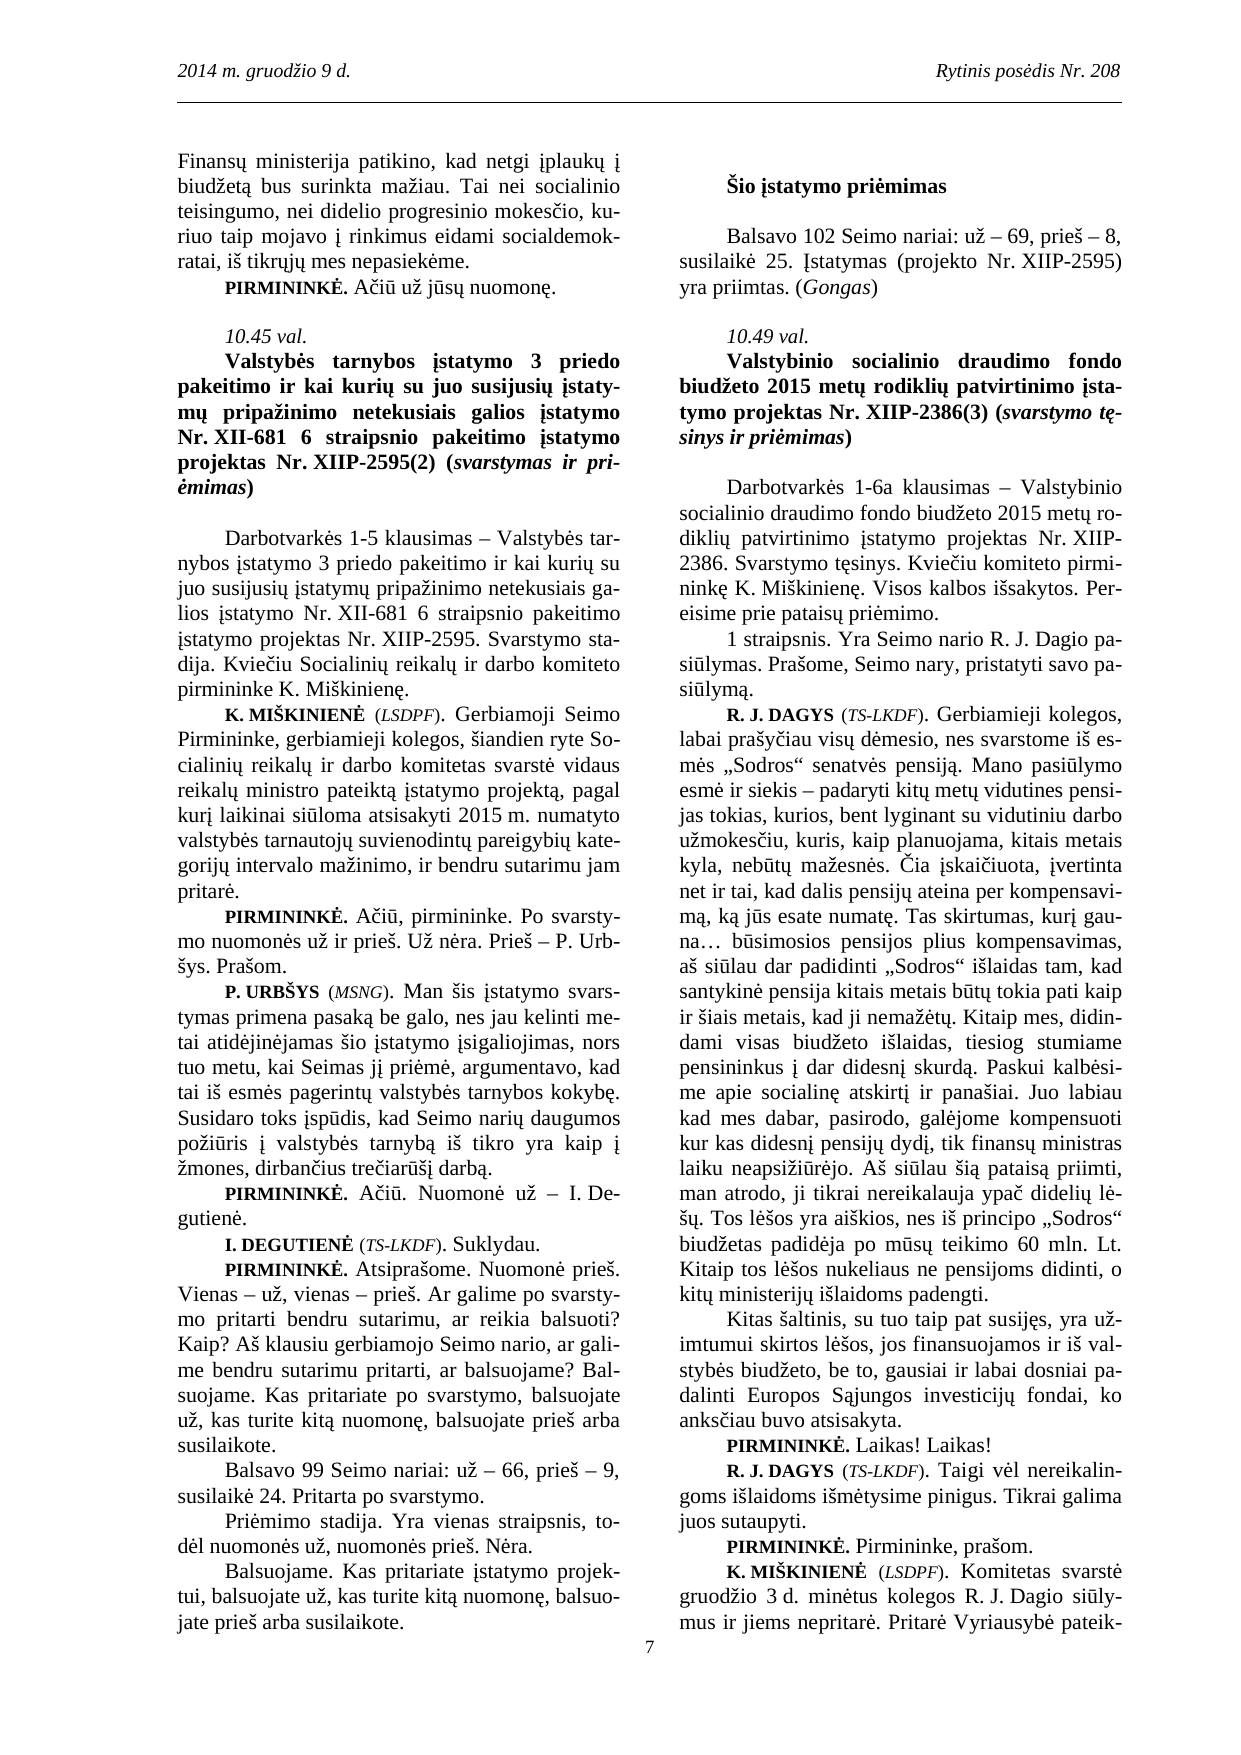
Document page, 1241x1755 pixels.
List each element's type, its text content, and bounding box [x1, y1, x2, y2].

text Vals­ty­bės tar­ny­bos įsta­ty­mo 3 prie­do pakei­ti­mo ir kai ku­rių su juo su­si­ju­sių įsta­ty­mų pri­pa­ži­ni­mo ne­te­ku­siais ga­lios įsta­ty­mo Nr. XII-681 6 straips­nio pa­kei­ti­mo įsta­ty­mo pro­jek­tas Nr. XIIP-2595(2) (svars­ty­mas ir pri­ėmi­mas) [177, 348, 620, 499]
text Bal­suo­ja­me. Kas pri­ta­ria­te įsta­ty­mo pro­jek­tui, bal­suo­ja­te už, kas tu­ri­te ki­tą nuo­mo­nę, bal­suo­ja­te prieš ar­ba su­si­lai­ko­te. [177, 1558, 620, 1634]
text Ki­tas šal­ti­nis, su tuo taip pat su­si­jęs, yra už­im­tu­mui skir­tos lė­šos, jos fi­nan­suo­ja­mos ir iš val­s­ty­bės biu­dže­to, be to, gau­siai ir la­bai dos­niai pa­da­lin­ti Eu­ro­pos Są­jun­gos in­ves­ti­ci­jų fon­dai, ko anks­čiau bu­vo at­si­sa­ky­ta. [679, 1306, 1122, 1432]
text 10.45 val. [224, 324, 620, 348]
text K. MIŠKINIENĖ (LSDPF). Ko­mi­te­tas svars­tė gruo­džio 3 d. mi­nė­tus ko­le­gos R. J. Da­gio siū­ly­mus ir jiems ne­pri­ta­rė. Pri­ta­rė Vy­riau­sy­bė pa­teik­ [679, 1558, 1122, 1634]
text PIRMININKĖ. At­si­pra­šo­me. Nuo­mo­nė prieš. Vie­nas – už, vie­nas – prieš. Ar ga­li­me po svars­ty­mo pri­tar­ti ben­dru su­ta­ri­mu, ar rei­kia bal­suo­ti? Kaip? Aš klau­siu ger­bia­mo­jo Sei­mo na­rio, ar ga­li­me ben­dru su­ta­ri­mu pri­tar­ti, ar bal­suo­ja­me? Bal­suo­ja­me. Kas pri­ta­ria­te po svars­ty­mo, bal­suo­ja­te už, kas tu­ri­te ki­tą nuo­mo­nę, bal­suo­ja­te prieš ar­ba su­si­lai­ko­te. [177, 1256, 620, 1457]
text Dar­bo­tvarkės 1-6a klau­si­mas – Vals­ty­bi­nio so­cia­li­nio drau­di­mo fon­do biu­dže­to 2015 me­tų ro­dik­lių pa­tvir­ti­ni­mo įsta­ty­mo pro­jek­tas Nr. XIIP-2386. Svars­ty­mo tę­si­nys. Kvie­čiu ko­mi­te­to pir­mi­nin­kę K. Miš­ki­nie­nę. Vi­sos kal­bos iš­sa­ky­tos. Per­ei­si­me prie pa­tai­sų pri­ėmi­mo. [679, 474, 1122, 626]
text Šio įsta­ty­mo pri­ėmi­mas [679, 173, 1122, 198]
text Dar­bo­tvarkės 1-5 klau­si­mas – Vals­ty­bės tar­ny­bos įsta­ty­mo 3 prie­do pa­kei­ti­mo ir kai ku­rių su juo su­si­ju­sių įsta­ty­mų pri­pa­ži­ni­mo ne­te­ku­siais ga­lios įsta­ty­mo Nr. XII-681 6 straips­nio pa­kei­ti­mo įsta­ty­mo pro­jek­tas Nr. XIIP-2595. Svars­ty­mo sta­di­ja. Kvie­čiu So­cia­li­nių rei­ka­lų ir dar­bo ko­mi­te­to pir­mi­nin­ke K. Miš­ki­nie­nę. [177, 525, 620, 701]
text PIRMININKĖ. Ačiū. Nuo­mo­nė už – I. De­gutie­nė. [177, 1180, 620, 1231]
text K. MIŠKINIENĖ (LSDPF). Ger­bia­mo­ji Sei­mo Pir­mi­nin­ke, ger­bia­mie­ji ko­le­gos, šian­dien ry­te So­cia­li­nių rei­ka­lų ir dar­bo ko­mi­te­tas svars­tė vi­daus rei­ka­lų mi­nist­ro pa­teik­tą įsta­ty­mo pro­jek­tą, pa­gal ku­rį lai­ki­nai siū­lo­ma at­si­sa­ky­ti 2015 m. nu­ma­ty­to vals­ty­bės tar­nau­to­jų su­vie­no­din­tų pa­rei­gy­bių ka­te­go­ri­jų in­ter­va­lo ma­ži­ni­mo, ir ben­dru su­ta­ri­mu jam pri­ta­rė. [177, 701, 620, 903]
text Bal­sa­vo 102 Sei­mo na­riai: už – 69, prieš – 8, su­si­lai­kė 25. Įsta­ty­mas (pro­jek­to Nr. XIIP-2595) yra pri­im­tas. (Gon­gas) [679, 223, 1122, 299]
text I. DEGUTIENĖ (TS-LKDF). Su­kly­dau. [177, 1231, 620, 1256]
text R. J. DAGYS (TS-LKDF). Ger­bia­mie­ji ko­le­gos, la­bai pra­šy­čiau vi­sų dė­me­sio, nes svars­to­me iš es­mės „Sod­ros“ se­nat­vės pen­si­ją. Ma­no pa­siū­ly­mo es­mė ir sie­kis – pa­da­ry­ti ki­tų me­tų vi­du­ti­nes pen­si­jas to­kias, ku­rios, bent ly­gi­nant su vi­du­ti­niu dar­bo už­mo­kes­čiu, ku­ris, kaip pla­nuo­ja­ma, ki­tais me­tais ky­la, ne­bū­tų ma­žes­nės. Čia įskai­čiuo­ta, įver­tin­ta net ir tai, kad da­lis pen­si­jų at­ei­na per kom­pen­sa­vi­mą, ką jūs esa­te nu­ma­tę. Tas skir­tu­mas, ku­rį gau­na… bū­si­mo­sios pen­si­jos plius kom­pen­sa­vi­mas, aš siū­lau dar pa­di­din­ti „Sod­ros“ iš­lai­das tam, kad san­ty­ki­nė pen­si­ja ki­tais me­tais bū­tų to­kia pa­ti kaip ir šiais me­tais, kad ji ne­ma­žė­tų. Ki­taip mes, di­din­da­mi vi­sas biu­dže­to iš­lai­das, tie­siog stu­mia­me pen­si­nin­kus į dar di­des­nį skur­dą. Pas­kui kal­bė­si­me apie so­cia­li­nę at­skir­tį ir pa­na­šiai. Juo la­biau kad mes da­bar, pa­si­ro­do, ga­lė­jo­me kom­pen­suo­ti kur kas di­des­nį pen­si­jų dy­dį, tik fi­nan­sų mi­nist­ras lai­ku ne­ap­si­žiū­rė­jo. Aš siū­lau šią pa­tai­są pri­im­ti, man at­ro­do, ji tik­rai ne­rei­ka­lau­ja ypač di­de­lių lė­šų. Tos lė­šos yra aiš­kios, nes iš prin­ci­po „Sod­ros“ biu­dže­tas pa­di­dė­ja po mū­sų tei­ki­mo 60 mln. Lt. Ki­taip tos lė­šos nu­ke­liaus ne pen­si­joms di­din­ti, o ki­tų mi­nis­te­ri­jų iš­lai­doms pa­deng­ti. [679, 701, 1122, 1306]
text PIRMININKĖ. Ačiū, pir­mi­nin­ke. Po svars­ty­mo nuo­mo­nės už ir prieš. Už nė­ra. Prieš – P. Urb­šys. Pra­šom. [177, 903, 620, 978]
text Bal­sa­vo 99 Sei­mo na­riai: už – 66, prieš – 9, su­si­lai­kė 24. Pri­tar­ta po svars­ty­mo. [177, 1457, 620, 1508]
text Vals­ty­bi­nio so­cia­li­nio drau­di­mo fon­do biu­dže­to 2015 me­tų ro­dik­lių pa­tvir­ti­ni­mo įsta­ty­mo pro­jek­tas Nr. XIIP-2386(3) (svars­ty­mo tę­si­nys ir pri­ėmi­mas) [679, 348, 1122, 449]
text P. URBŠYS (MSNG). Man šis įsta­ty­mo svars­ty­mas pri­me­na pa­sa­ką be ga­lo, nes jau ke­lin­ti me­tai ati­dė­ji­nė­ja­mas šio įsta­ty­mo įsi­ga­lio­ji­mas, nors tuo me­tu, kai Sei­mas jį pri­ėmė, ar­gu­men­ta­vo, kad tai iš es­mės pa­ge­rin­tų vals­ty­bės tar­ny­bos ko­ky­bę. Su­si­da­ro toks įspū­dis, kad Sei­mo na­rių dau­gu­mos po­žiū­ris į vals­ty­bės tar­ny­bą iš tik­ro yra kaip į žmo­nes, dir­ban­čius tre­čia­rū­šį dar­bą. [177, 978, 620, 1180]
text R. J. DAGYS (TS-LKDF). Tai­gi vėl ne­rei­ka­lin­goms iš­lai­doms iš­mė­ty­si­me pi­ni­gus. Tik­rai ga­li­ma juos su­tau­py­ti. [679, 1457, 1122, 1533]
text Fi­nan­sų mi­nis­te­ri­ja pa­ti­ki­no, kad net­gi įplau­kų į biu­dže­tą bus su­rink­ta ma­žiau. Tai nei so­cia­li­nio tei­sin­gu­mo, nei di­de­lio pro­gre­si­nio mo­kes­čio, ku­riuo taip mo­ja­vo į rin­ki­mus ei­da­mi so­cial­de­mok­ra­tai, iš tik­rų­jų mes ne­pa­sie­kė­me. [177, 148, 620, 274]
text PIRMININKĖ. Ačiū už jū­sų nuo­mo­nę. [177, 274, 620, 299]
text PIRMININKĖ. Lai­kas! Lai­kas! [679, 1432, 1122, 1457]
text Pri­ėmi­mo sta­di­ja. Yra vie­nas straips­nis, to­dėl nuo­mo­nės už, nuo­mo­nės prieš. Nė­ra. [177, 1508, 620, 1558]
text 10.49 val. [726, 324, 1122, 348]
text 1 straips­nis. Yra Sei­mo na­rio R. J. Da­gio pa­siū­ly­mas. Pra­šo­me, Sei­mo na­ry, pri­sta­ty­ti sa­vo pa­siū­ly­mą. [679, 626, 1122, 701]
text PIRMININKĖ. Pir­mi­nin­ke, pra­šom. [679, 1533, 1122, 1558]
